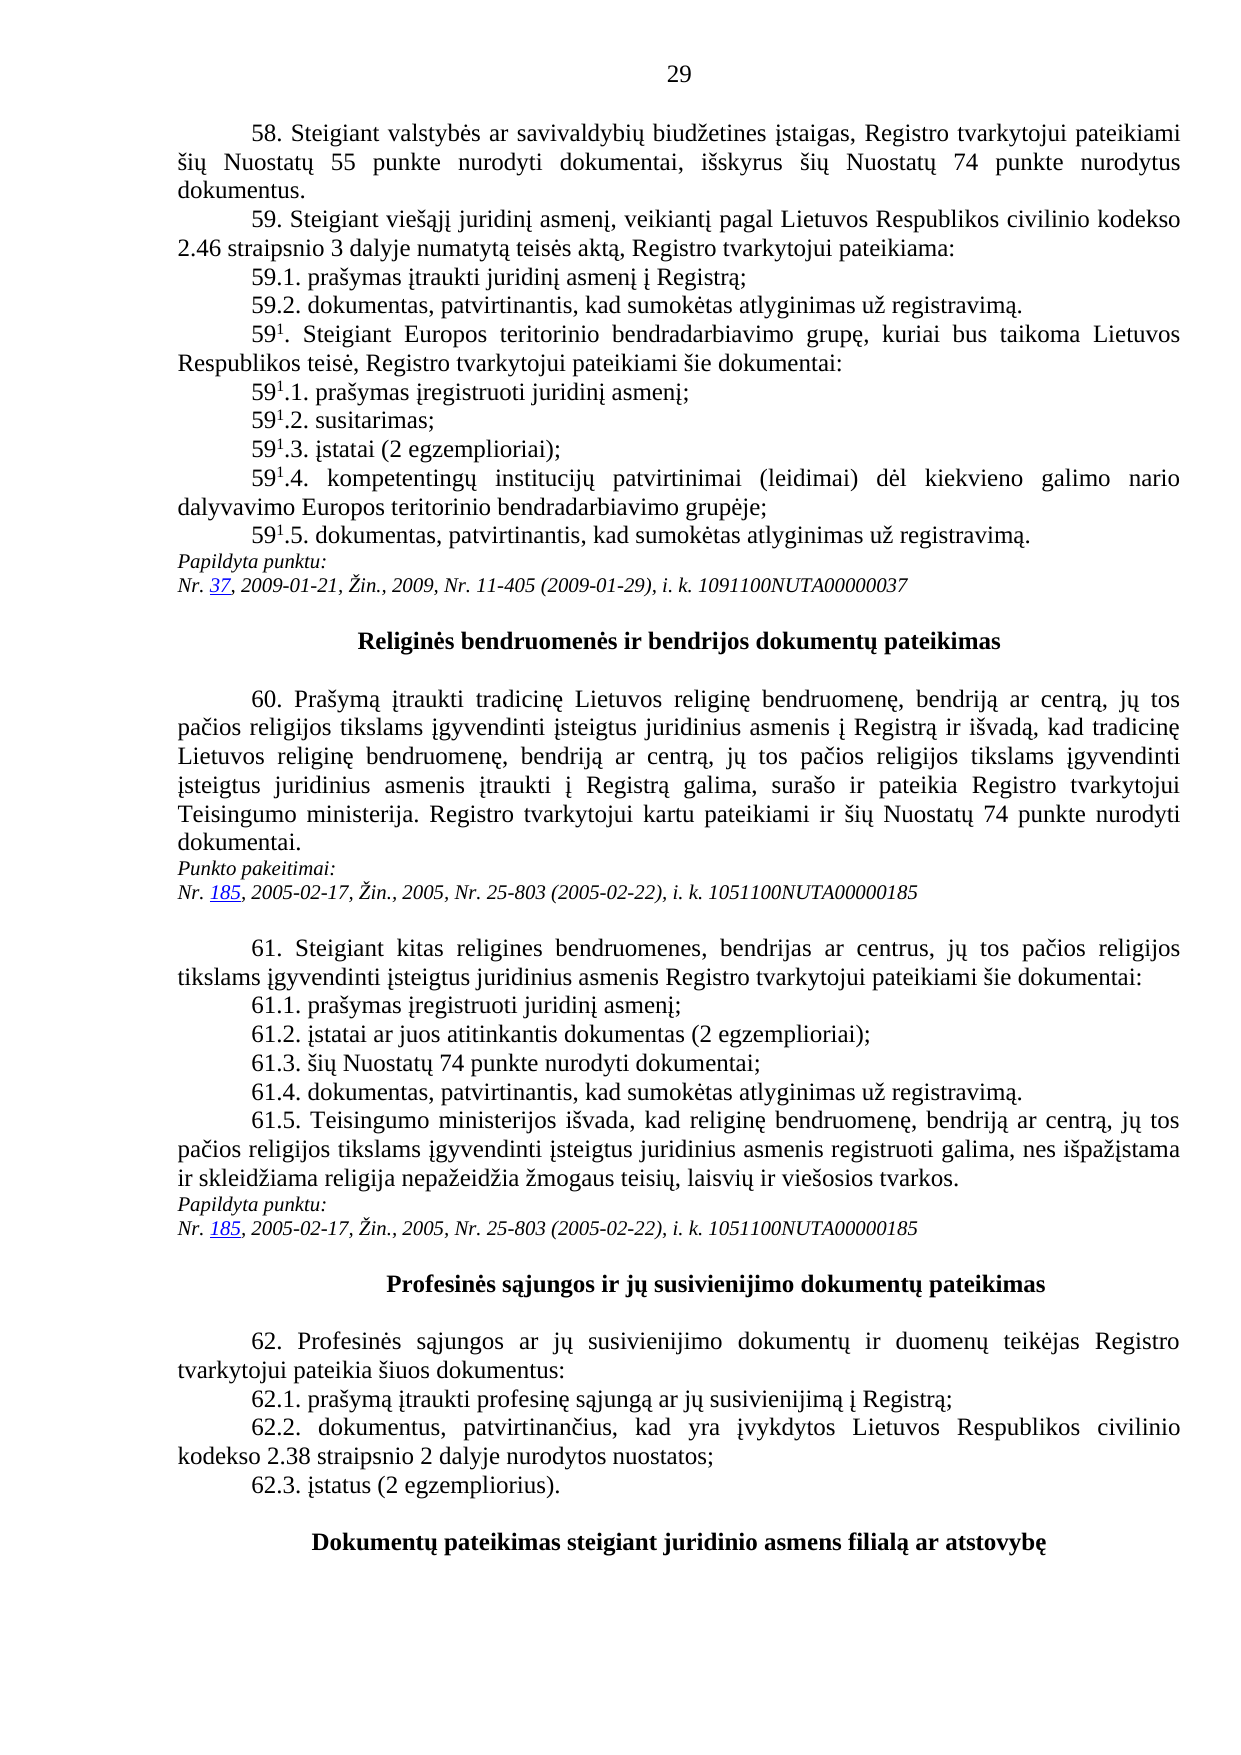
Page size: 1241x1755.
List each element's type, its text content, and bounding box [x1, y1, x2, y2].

text 60. Prašymą įtraukti tradicinę Lietuvos religinę bendruomenę, bendriją ar centrą, jų tos pačios religijos tikslams įgyvendinti įsteigtus juridinius asmenis į Registrą ir išvadą, kad tradicinę Lietuvos religinę bendruomenę, bendriją ar centrą, jų tos pačios religijos tikslams įgyvendinti įsteigtus juridinius asmenis įtraukti į Registrą galima, surašo ir pateikia Registro tvarkytojui Teisingumo ministerija. Registro tvarkytojui kartu pateikiami ir šių Nuostatų 74 punkte nurodyti dokumentai. [177, 684, 1181, 856]
text 591.3. įstatai (2 egzemplioriai); [177, 434, 1181, 463]
text 59.2. dokumentas, patvirtinantis, kad sumokėtas atlyginimas už registravimą. [177, 291, 1181, 319]
text Dokumentų pateikimas steigiant juridinio asmens filialą ar atstovybę [177, 1527, 1181, 1556]
text Papildyta punktu: [177, 1192, 1181, 1216]
text 58. Steigiant valstybės ar savivaldybių biudžetines įstaigas, Registro tvarkytojui pateikiami šių Nuostatų 55 punkte nurodyti dokumentai, išskyrus šių Nuostatų 74 punkte nurodytus dokumentus. [177, 118, 1181, 204]
text 61. Steigiant kitas religines bendruomenes, bendrijas ar centrus, jų tos pačios religijos tikslams įgyvendinti įsteigtus juridinius asmenis Registro tvarkytojui pateikiami šie dokumentai: [177, 933, 1181, 991]
text 59.1. prašymas įtraukti juridinį asmenį į Registrą; [177, 262, 1181, 291]
text Nr. 185, 2005-02-17, Žin., 2005, Nr. 25-803 (2005-02-22), i. k. 1051100NUTA00000185 [177, 880, 1181, 904]
text 62.3. įstatus (2 egzempliorius). [177, 1470, 1181, 1499]
text 591. Steigiant Europos teritorinio bendradarbiavimo grupę, kuriai bus taikoma Lietuvos Respublikos teisė, Registro tvarkytojui pateikiami šie dokumentai: [177, 319, 1181, 377]
text Nr. 37, 2009-01-21, Žin., 2009, Nr. 11-405 (2009-01-29), i. k. 1091100NUTA00000037 [177, 573, 1181, 597]
text 591.1. prašymas įregistruoti juridinį asmenį; [177, 377, 1181, 406]
text 591.4. kompetentingų institucijų patvirtinimai (leidimai) dėl kiekvieno galimo nario dalyvavimo Europos teritorinio bendradarbiavimo grupėje; [177, 463, 1181, 521]
text Profesinės sąjungos ir jų susivienijimo dokumentų pateikimas [177, 1269, 1181, 1297]
text Nr. 185, 2005-02-17, Žin., 2005, Nr. 25-803 (2005-02-22), i. k. 1051100NUTA00000185 [177, 1216, 1181, 1240]
text 62.2. dokumentus, patvirtinančius, kad yra įvykdytos Lietuvos Respublikos civilinio kodekso 2.38 straipsnio 2 dalyje nurodytos nuostatos; [177, 1412, 1181, 1470]
text 59. Steigiant viešąjį juridinį asmenį, veikiantį pagal Lietuvos Respublikos civilinio kodekso 2.46 straipsnio 3 dalyje numatytą teisės aktą, Registro tvarkytojui pateikiama: [177, 204, 1181, 262]
text Religinės bendruomenės ir bendrijos dokumentų pateikimas [177, 626, 1181, 655]
text 61.5. Teisingumo ministerijos išvada, kad religinę bendruomenę, bendriją ar centrą, jų tos pačios religijos tikslams įgyvendinti įsteigtus juridinius asmenis registruoti galima, nes išpažįstama ir skleidžiama religija nepažeidžia žmogaus teisių, laisvių ir viešosios tvarkos. [177, 1106, 1181, 1192]
text 591.5. dokumentas, patvirtinantis, kad sumokėtas atlyginimas už registravimą. [177, 521, 1181, 549]
text 61.2. įstatai ar juos atitinkantis dokumentas (2 egzemplioriai); [177, 1019, 1181, 1048]
text 61.4. dokumentas, patvirtinantis, kad sumokėtas atlyginimas už registravimą. [177, 1077, 1181, 1106]
text 61.3. šių Nuostatų 74 punkte nurodyti dokumentai; [177, 1048, 1181, 1077]
text 62. Profesinės sąjungos ar jų susivienijimo dokumentų ir duomenų teikėjas Registro tvarkytojui pateikia šiuos dokumentus: [177, 1326, 1181, 1384]
text 591.2. susitarimas; [177, 406, 1181, 434]
text 62.1. prašymą įtraukti profesinę sąjungą ar jų susivienijimą į Registrą; [177, 1384, 1181, 1412]
text Papildyta punktu: [177, 549, 1181, 573]
text 61.1. prašymas įregistruoti juridinį asmenį; [177, 991, 1181, 1019]
text Punkto pakeitimai: [177, 856, 1181, 880]
